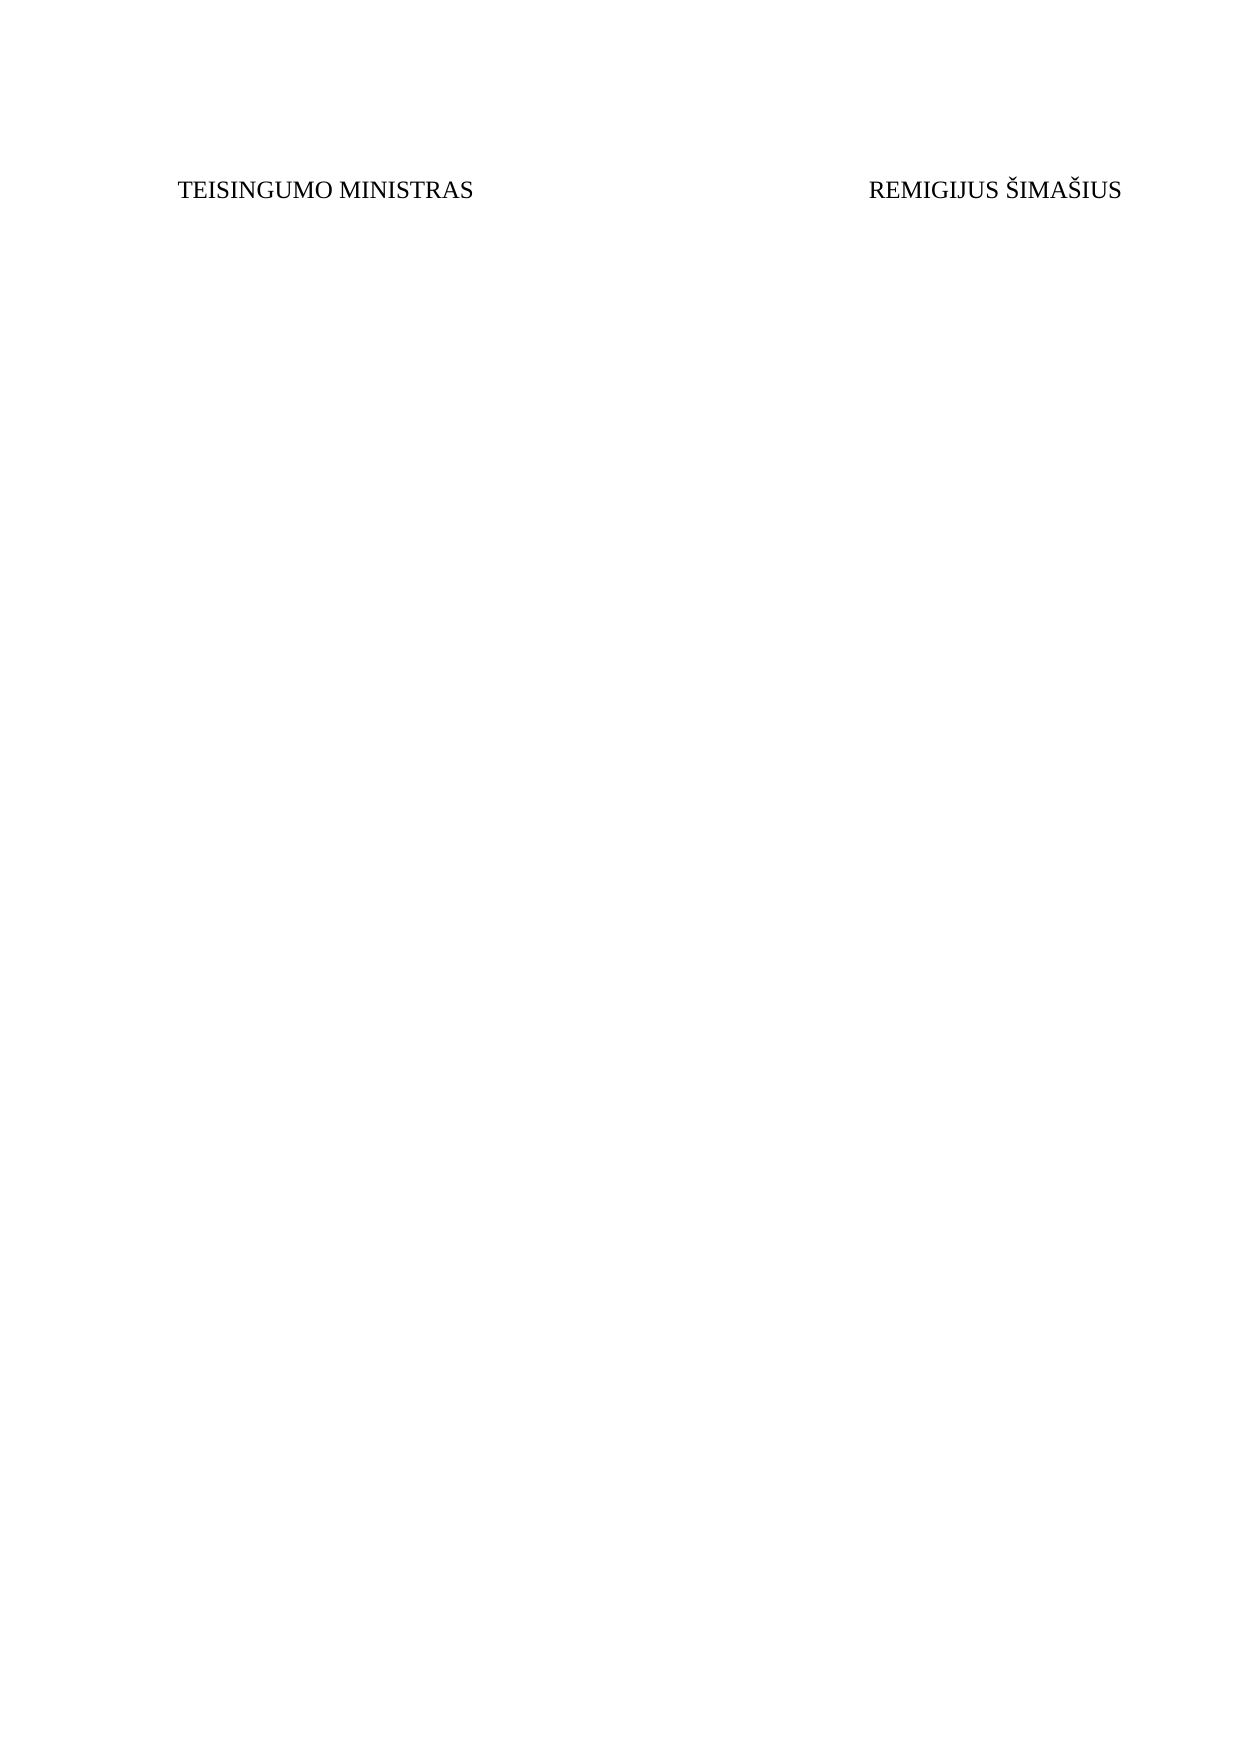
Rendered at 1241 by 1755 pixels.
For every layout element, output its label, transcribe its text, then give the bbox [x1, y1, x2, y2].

text Teisingumo ministras Remigijus Šimašius [177, 176, 1122, 204]
